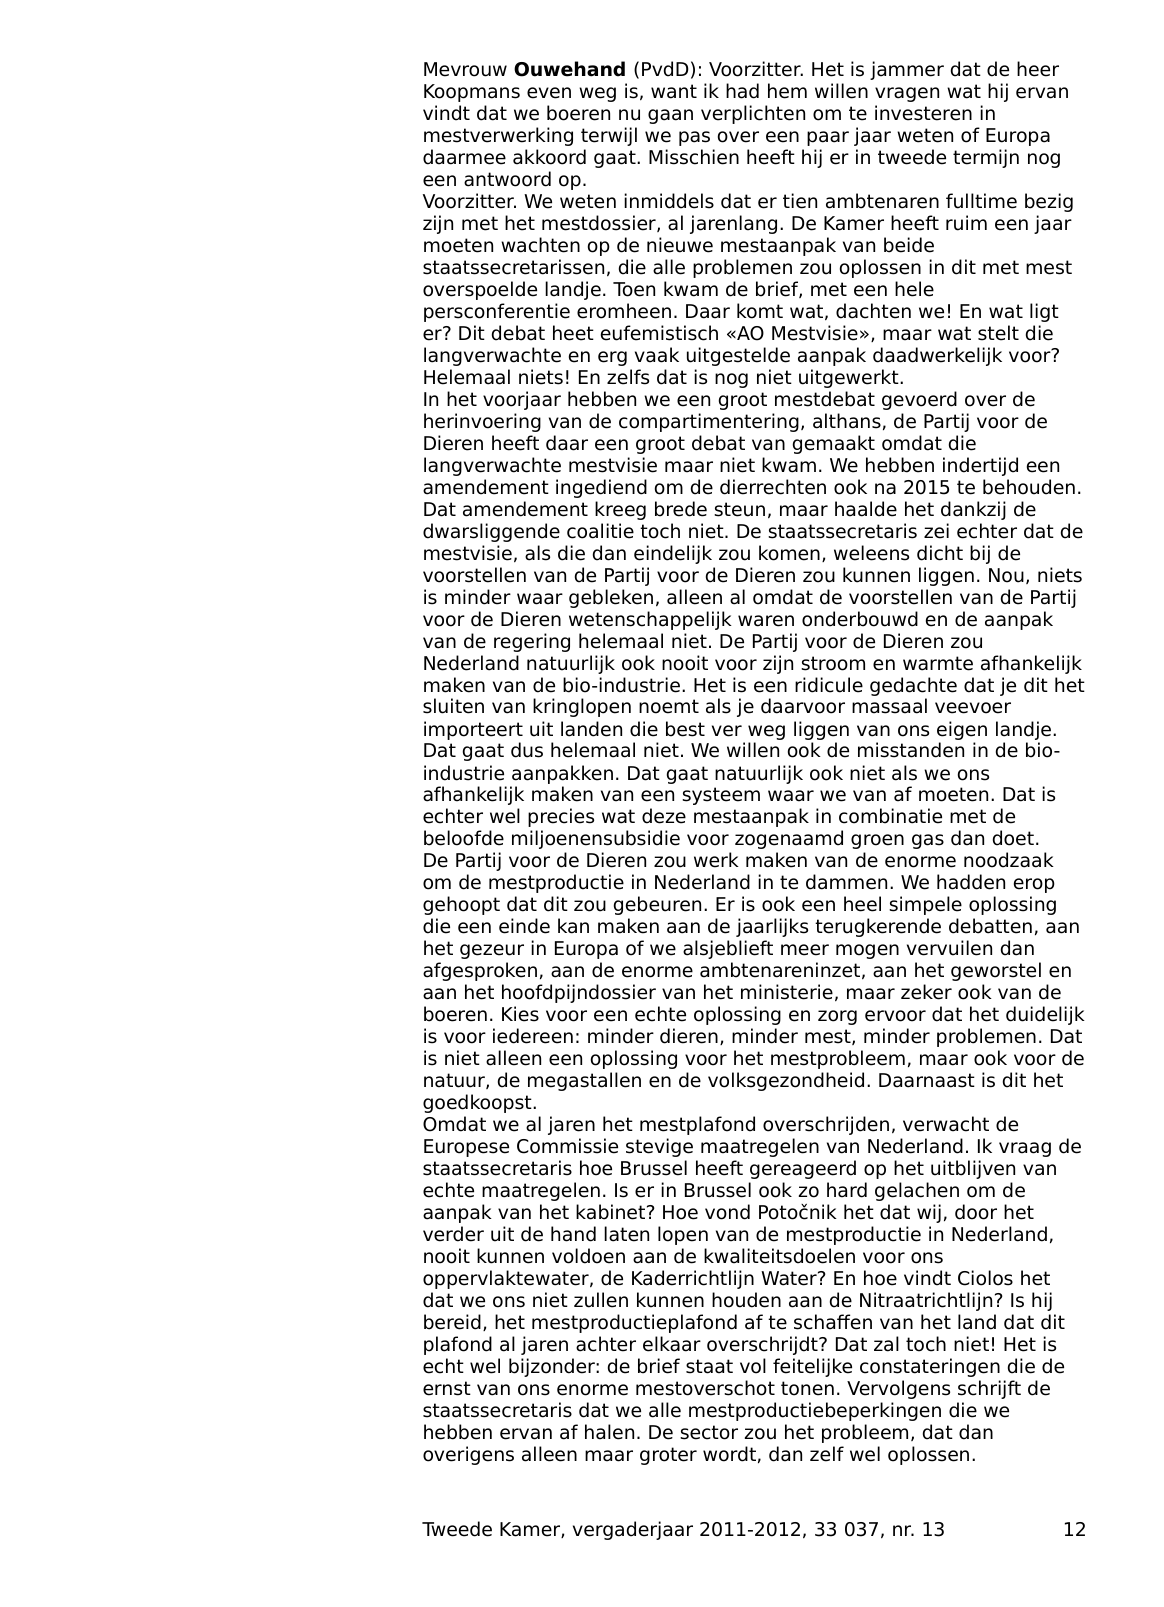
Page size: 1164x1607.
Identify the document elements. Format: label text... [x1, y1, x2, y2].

text Omdat we al jaren het mestplafond overschrijden, verwacht de Europese Commissie stevige maatregelen van Nederland. Ik vraag de staatssecretaris hoe Brussel heeft gereageerd op het uitblijven van echte maatregelen. Is er in Brussel ook zo hard gelachen om de aanpak van het kabinet? Hoe vond Potočnik het dat wij, door het verder uit de hand laten lopen van de mestproductie in Nederland, nooit kunnen voldoen aan de kwaliteitsdoelen voor ons oppervlaktewater, de Kaderrichtlijn Water? En hoe vindt Ciolos het dat we ons niet zullen kunnen houden aan de Nitraatrichtlijn? Is hij bereid, het mestproductieplafond af te schaffen van het land dat dit plafond al jaren achter elkaar overschrijdt? Dat zal toch niet! Het is echt wel bijzonder: de brief staat vol feitelijke constateringen die de ernst van ons enorme mestoverschot tonen. Vervolgens schrijft de staatssecretaris dat we alle mestproductiebeperkingen die we hebben ervan af halen. De sector zou het probleem, dat dan overigens alleen maar groter wordt, dan zelf wel oplossen. [422, 1114, 1087, 1466]
text De Partij voor de Dieren zou werk maken van de enorme noodzaak om de mestproductie in Nederland in te dammen. We hadden erop gehoopt dat dit zou gebeuren. Er is ook een heel simpele oplossing die een einde kan maken aan de jaarlijks terugkerende debatten, aan het gezeur in Europa of we alsjeblieft meer mogen vervuilen dan afgesproken, aan de enorme ambtenareninzet, aan het geworstel en aan het hoofdpijndossier van het ministerie, maar zeker ook van de boeren. Kies voor een echte oplossing en zorg ervoor dat het duidelijk is voor iedereen: minder dieren, minder mest, minder problemen. Dat is niet alleen een oplossing voor het mestprobleem, maar ook voor de natuur, de megastallen en de volksgezondheid. Daarnaast is dit het goedkoopst. [422, 850, 1087, 1114]
text Mevrouw Ouwehand (PvdD): Voorzitter. Het is jammer dat de heer Koopmans even weg is, want ik had hem willen vragen wat hij ervan vindt dat we boeren nu gaan verplichten om te investeren in mestverwerking terwijl we pas over een paar jaar weten of Europa daarmee akkoord gaat. Misschien heeft hij er in tweede termijn nog een antwoord op. [422, 59, 1087, 191]
text In het voorjaar hebben we een groot mestdebat gevoerd over de herinvoering van de compartimentering, althans, de Partij voor de Dieren heeft daar een groot debat van gemaakt omdat die langverwachte mestvisie maar niet kwam. We hebben indertijd een amendement ingediend om de dierrechten ook na 2015 te behouden. Dat amendement kreeg brede steun, maar haalde het dankzij de dwarsliggende coalitie toch niet. De staatssecretaris zei echter dat de mestvisie, als die dan eindelijk zou komen, weleens dicht bij de voorstellen van de Partij voor de Dieren zou kunnen liggen. Nou, niets is minder waar gebleken, alleen al omdat de voorstellen van de Partij voor de Dieren wetenschappelijk waren onderbouwd en de aanpak van de regering helemaal niet. De Partij voor de Dieren zou Nederland natuurlijk ook nooit voor zijn stroom en warmte afhankelijk maken van de bio-industrie. Het is een ridicule gedachte dat je dit het sluiten van kringlopen noemt als je daarvoor massaal veevoer importeert uit landen die best ver weg liggen van ons eigen landje. Dat gaat dus helemaal niet. We willen ook de misstanden in de bio-industrie aanpakken. Dat gaat natuurlijk ook niet als we ons afhankelijk maken van een systeem waar we van af moeten. Dat is echter wel precies wat deze mestaanpak in combinatie met de beloofde miljoenensubsidie voor zogenaamd groen gas dan doet. [422, 389, 1087, 850]
text Voorzitter. We weten inmiddels dat er tien ambtenaren fulltime bezig zijn met het mestdossier, al jarenlang. De Kamer heeft ruim een jaar moeten wachten op de nieuwe mestaanpak van beide staatssecretarissen, die alle problemen zou oplossen in dit met mest overspoelde landje. Toen kwam de brief, met een hele persconferentie eromheen. Daar komt wat, dachten we! En wat ligt er? Dit debat heet eufemistisch «AO Mestvisie», maar wat stelt die langverwachte en erg vaak uitgestelde aanpak daadwerkelijk voor? Helemaal niets! En zelfs dat is nog niet uitgewerkt. [422, 191, 1087, 389]
